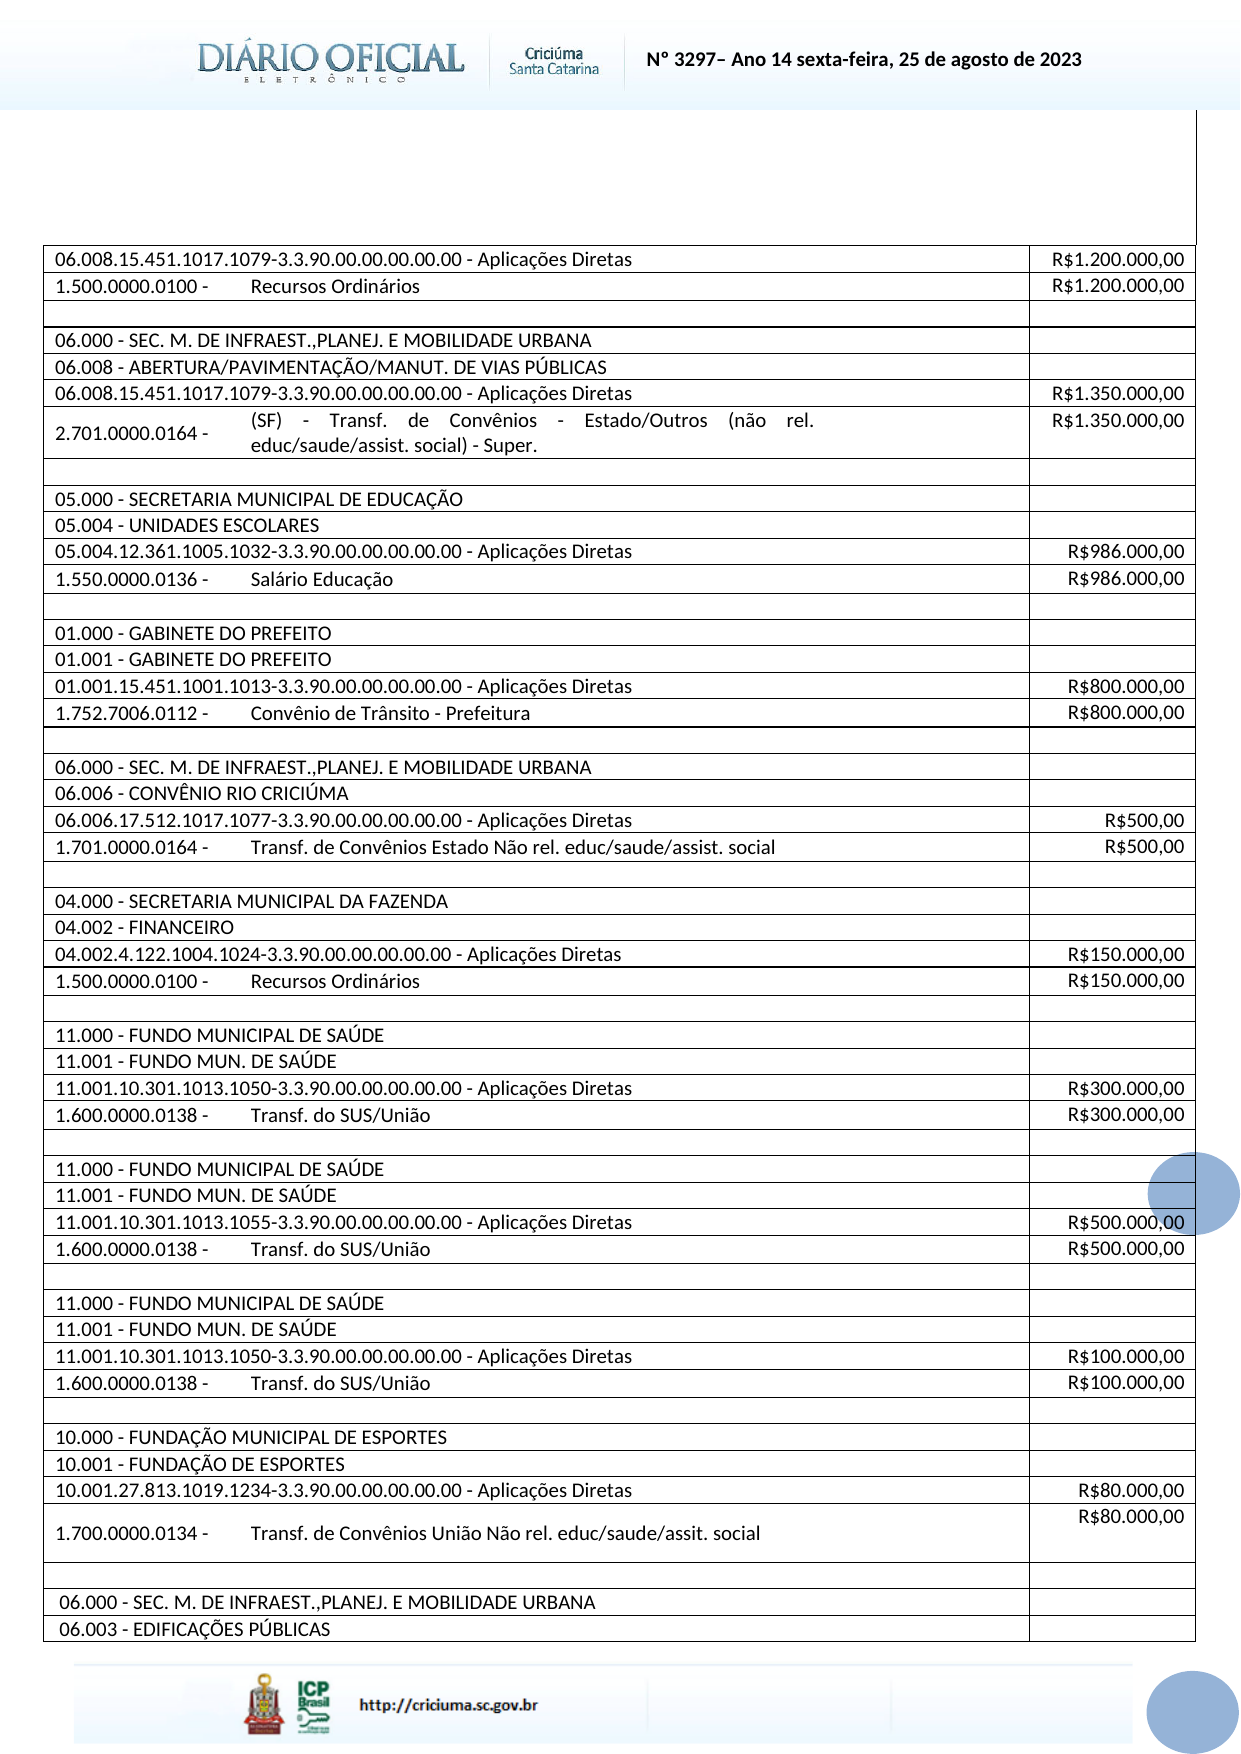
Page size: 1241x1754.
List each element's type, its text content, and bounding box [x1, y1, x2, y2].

table_cell [1030, 1022, 1195, 1047]
table_header 1.500.0000.0100 - [55, 273, 251, 300]
table_cell R$100.000,00 [1030, 1370, 1195, 1397]
table_cell [44, 1130, 1029, 1155]
table_cell [1030, 1424, 1195, 1450]
table_cell 11.001 - FUNDO MUN. DE SAÚDE [44, 1317, 1029, 1342]
table_header Salário Educação [251, 565, 815, 592]
table_header 1.550.0000.0136 - [55, 565, 251, 592]
table_cell R$500.000,00 [1030, 1236, 1195, 1263]
table_cell 06.003 - EDIFICAÇÕES PÚBLICAS [44, 1616, 1029, 1641]
table_header 1.600.0000.0138 - [55, 1370, 251, 1397]
table_cell [1030, 328, 1195, 353]
table_cell [1030, 754, 1195, 779]
table_cell 11.001 - FUNDO MUN. DE SAÚDE [44, 1049, 1029, 1074]
table_cell [1030, 915, 1195, 940]
table_cell 06.008.15.451.1017.1079-3.3.90.00.00.00.00.00 - Aplicações Diretas [44, 380, 1029, 406]
table_cell 06.000 - SEC. M. DE INFRAEST.,PLANEJ. E MOBILIDADE URBANA [44, 754, 1029, 779]
table_cell [1030, 888, 1195, 913]
table_cell R$1.200.000,00 [1030, 273, 1195, 300]
table_cell [1030, 1451, 1195, 1476]
table_cell [1030, 1156, 1172, 1182]
table_cell [1030, 594, 1195, 619]
table_cell [815, 407, 1029, 458]
table_cell R$80.000,00 [1030, 1477, 1195, 1503]
table_cell [815, 273, 1029, 300]
table_cell 06.000 - SEC. M. DE INFRAEST.,PLANEJ. E MOBILIDADE URBANA [44, 1589, 1029, 1615]
table_cell [815, 699, 1029, 726]
table_cell 11.000 - FUNDO MUNICIPAL DE SAÚDE [44, 1156, 1029, 1182]
table_cell 11.000 - FUNDO MUNICIPAL DE SAÚDE [44, 1290, 1029, 1316]
table_header 1.500.0000.0100 - [55, 968, 251, 994]
table_cell 11.000 - FUNDO MUNICIPAL DE SAÚDE [44, 1022, 1029, 1047]
table_cell [1030, 1049, 1195, 1074]
table_cell [815, 565, 1029, 592]
table_header Recursos Ordinários [251, 273, 815, 300]
table_cell [1030, 486, 1195, 511]
table_cell 11.001.10.301.1013.1055-3.3.90.00.00.00.00.00 - Aplicações Diretas [44, 1209, 1029, 1234]
table_cell [1030, 996, 1195, 1021]
table_cell [44, 1236, 55, 1263]
table_cell 04.000 - SECRETARIA MUNICIPAL DA FAZENDA [44, 888, 1029, 913]
table_cell 06.006.17.512.1017.1077-3.3.90.00.00.00.00.00 - Aplicações Diretas [44, 807, 1029, 832]
table_cell [44, 1370, 55, 1397]
table_cell R$300.000,00 [1030, 1075, 1195, 1100]
table_cell R$300.000,00 [1030, 1101, 1195, 1129]
table_cell [44, 1101, 1029, 1129]
table_header Transf. de Convênios Estado Não rel. educ/saude/assist. social [251, 833, 815, 860]
table_cell R$80.000,00 [1030, 1504, 1195, 1562]
table_header 1.600.0000.0138 - [55, 1236, 251, 1263]
table_cell [1030, 1290, 1195, 1316]
table_cell [1030, 512, 1195, 538]
table_cell 06.008 - ABERTURA/PAVIMENTAÇÃO/MANUT. DE VIAS PÚBLICAS [44, 354, 1029, 379]
table_cell [44, 728, 1029, 753]
table_cell [1030, 354, 1195, 379]
table_cell [815, 1370, 1029, 1397]
table_cell 04.002.4.122.1004.1024-3.3.90.00.00.00.00.00 - Aplicações Diretas [44, 941, 1029, 966]
table_cell [1030, 620, 1195, 645]
table_cell [1030, 862, 1195, 887]
table_cell R$986.000,00 [1030, 539, 1195, 564]
table_header Recursos Ordinários [251, 968, 815, 994]
table_cell [44, 594, 1029, 619]
table_header Transf. do SUS/União [251, 1370, 815, 1397]
table_cell 06.006 - CONVÊNIO RIO CRICIÚMA [44, 780, 1029, 806]
table_cell [44, 1504, 55, 1562]
table_cell [815, 1504, 1029, 1562]
table_cell R$150.000,00 [1030, 941, 1195, 966]
table_cell [44, 862, 1029, 887]
table_cell 01.000 - GABINETE DO PREFEITO [44, 620, 1029, 645]
table_header 1.600.0000.0138 - [55, 1101, 251, 1128]
table_cell 10.001 - FUNDAÇÃO DE ESPORTES [44, 1451, 1029, 1476]
table_cell [815, 968, 1029, 994]
table_cell [44, 459, 1029, 485]
table_header (SF) - Transf. de Convênios - Estado/Outros (não rel. educ/saude/assist. social) - Super. [251, 407, 815, 458]
table_cell 04.002 - FINANCEIRO [44, 915, 1029, 940]
table_cell [44, 968, 55, 994]
table_cell [44, 273, 55, 300]
table_cell R$1.200.000,00 [1030, 246, 1195, 272]
table_cell [1030, 1130, 1195, 1155]
table_cell [1030, 646, 1195, 672]
table_cell [44, 699, 55, 726]
table_cell 11.001.10.301.1013.1050-3.3.90.00.00.00.00.00 - Aplicações Diretas [44, 1075, 1029, 1100]
table_cell [1030, 1264, 1195, 1289]
table_cell 01.001 - GABINETE DO PREFEITO [44, 646, 1029, 672]
table_cell 11.001 - FUNDO MUN. DE SAÚDE [44, 1183, 1029, 1208]
table_cell [44, 565, 55, 592]
table_cell [1030, 1317, 1195, 1342]
table_cell 11.001.10.301.1013.1050-3.3.90.00.00.00.00.00 - Aplicações Diretas [44, 1343, 1029, 1368]
table_cell R$100.000,00 [1030, 1343, 1195, 1368]
table_header Transf. do SUS/União [251, 1236, 815, 1263]
table_cell [1030, 301, 1195, 326]
table_header 1.752.7006.0112 - [55, 699, 251, 726]
table_cell 05.004 - UNIDADES ESCOLARES [44, 512, 1029, 538]
table_cell [1030, 1563, 1195, 1588]
table_cell [1030, 1589, 1195, 1615]
table_cell [44, 301, 1029, 326]
table_cell [44, 1264, 1029, 1289]
table_cell R$500.000,00 [1030, 1209, 1179, 1234]
table_header Transf. do SUS/União [251, 1101, 815, 1128]
table_cell R$500,00 [1030, 807, 1195, 832]
table_cell R$1.350.000,00 [1030, 380, 1195, 406]
table_cell R$500,00 [1030, 833, 1195, 861]
table_cell [1030, 1183, 1150, 1208]
table_cell 10.000 - FUNDAÇÃO MUNICIPAL DE ESPORTES [44, 1424, 1029, 1450]
table_cell [1030, 1616, 1195, 1641]
table_header Convênio de Trânsito - Prefeitura [251, 699, 815, 726]
table_cell 05.004.12.361.1005.1032-3.3.90.00.00.00.00.00 - Aplicações Diretas [44, 539, 1029, 564]
table_header Transf. de Convênios União Não rel. educ/saude/assit. social [251, 1504, 815, 1562]
table_cell R$800.000,00 [1030, 699, 1195, 726]
table_header 1.701.0000.0164 - [55, 833, 251, 860]
table_cell 01.001.15.451.1001.1013-3.3.90.00.00.00.00.00 - Aplicações Diretas [44, 673, 1029, 698]
table_cell R$150.000,00 [1030, 968, 1195, 994]
table_cell [44, 833, 1029, 861]
table_header 2.701.0000.0164 - [55, 407, 251, 458]
table_cell R$1.350.000,00 [1030, 407, 1195, 458]
table_cell [1030, 780, 1195, 806]
table_cell [44, 407, 55, 458]
table_cell [44, 1563, 1029, 1588]
table_cell [1030, 728, 1195, 753]
table_cell 06.000 - SEC. M. DE INFRAEST.,PLANEJ. E MOBILIDADE URBANA [44, 328, 1029, 353]
table_cell [1030, 459, 1195, 485]
table_cell 05.000 - SECRETARIA MUNICIPAL DE EDUCAÇÃO [44, 486, 1029, 511]
table_cell 06.008.15.451.1017.1079-3.3.90.00.00.00.00.00 - Aplicações Diretas [44, 246, 1029, 272]
table_header 1.700.0000.0134 - [55, 1504, 251, 1562]
table_cell [44, 1398, 1029, 1423]
table_cell R$986.000,00 [1030, 565, 1195, 592]
table_cell [1030, 1398, 1195, 1423]
table_cell 10.001.27.813.1019.1234-3.3.90.00.00.00.00.00 - Aplicações Diretas [44, 1477, 1029, 1503]
table_cell [815, 1236, 1029, 1263]
table_cell R$800.000,00 [1030, 673, 1195, 698]
table_cell [44, 996, 1029, 1021]
